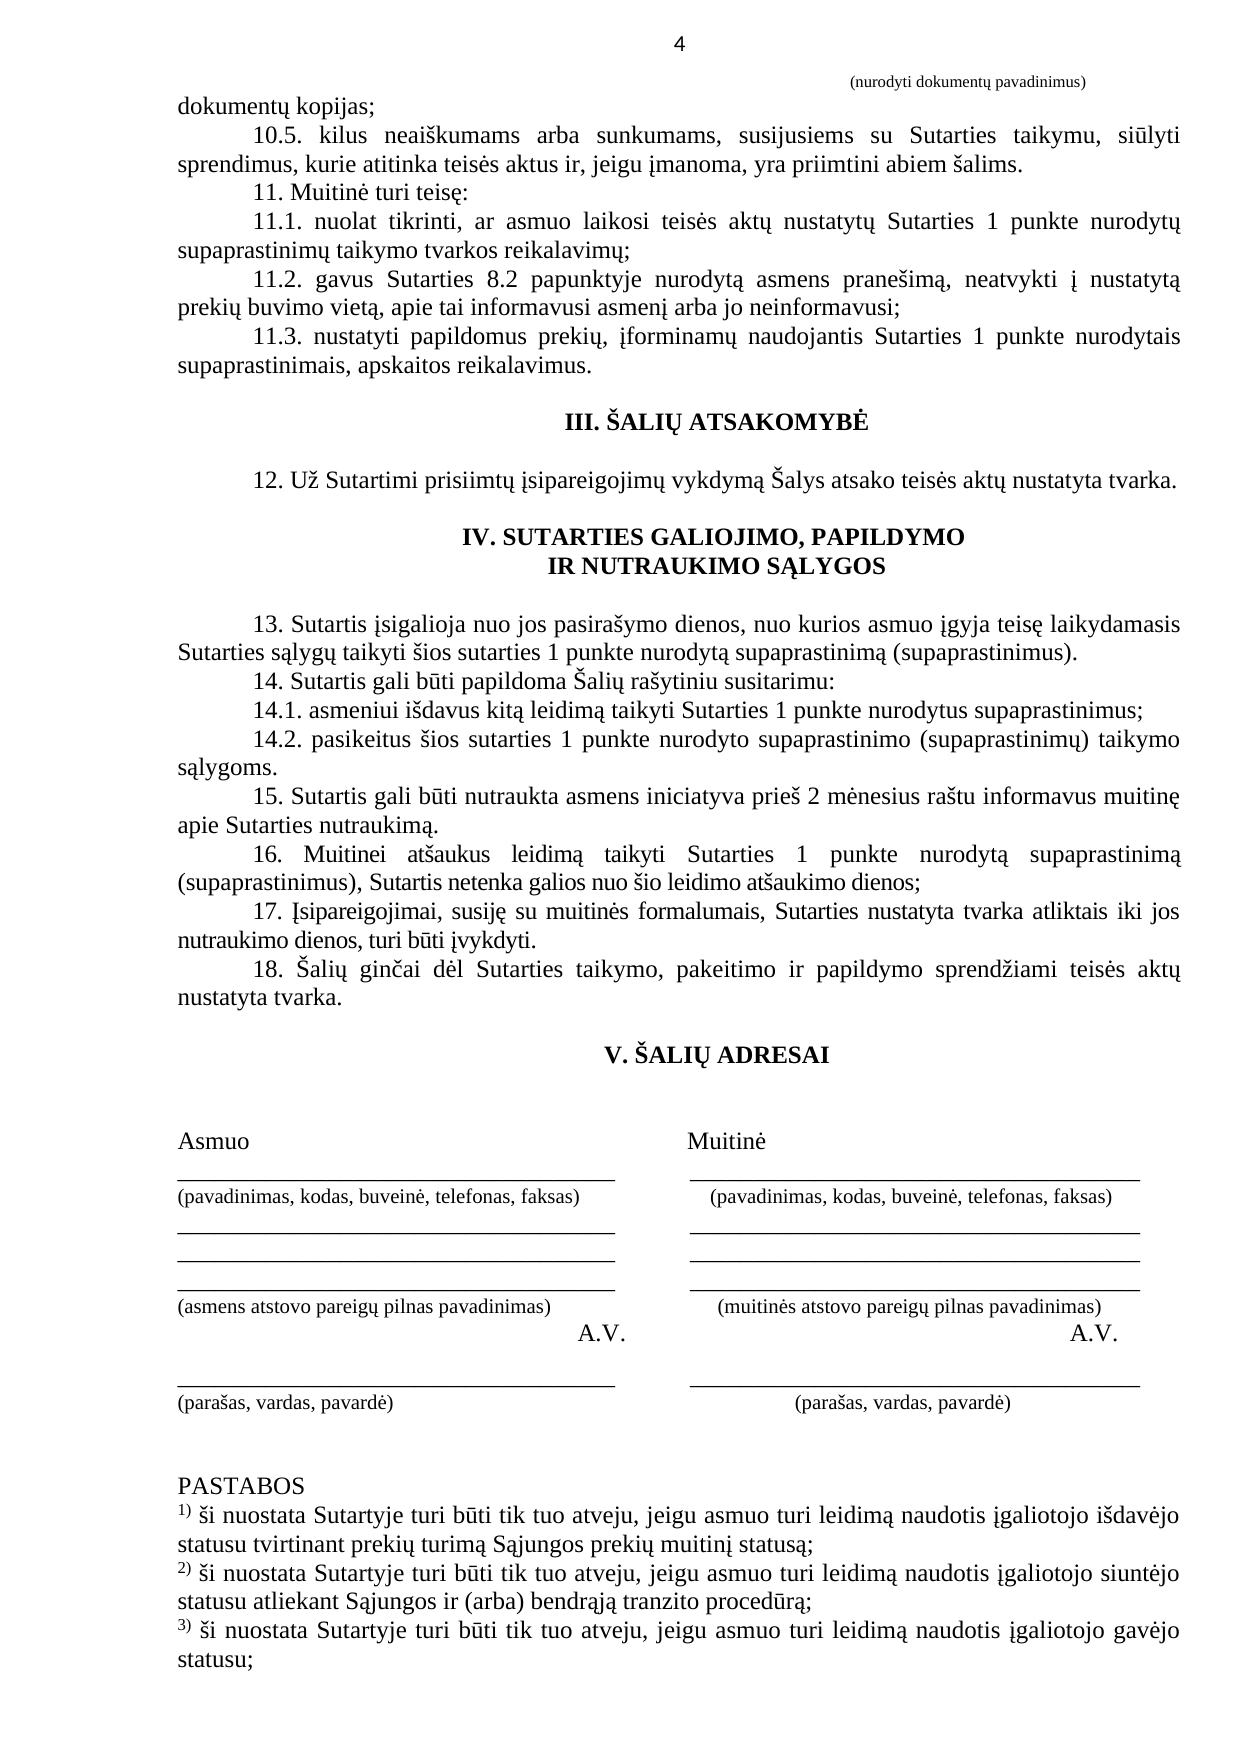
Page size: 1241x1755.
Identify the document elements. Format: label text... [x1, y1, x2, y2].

text 12. Už Sutartimi prisiimtų įsipareigojimų vykdymą Šalys atsako teisės aktų nustatyta tvarka. [177, 465, 1181, 494]
text IR NUTRAUKIMO SĄLYGOS [177, 551, 1181, 580]
text (asmens atstovo pareigų pilnas pavadinimas) (muitinės atstovo pareigų pilnas pavadinimas) [177, 1294, 1181, 1318]
text dokumentų kopijas; [177, 91, 1181, 120]
text PASTABOS [177, 1471, 1181, 1500]
text ___________________________________ ____________________________________ [177, 1208, 1181, 1236]
text 10.5. kilus neaiškumams arba sunkumams, susijusiems su Sutarties taikymu, siūlyti sprendimus, kurie atitinka teisės aktus ir, jeigu įmanoma, yra priimtini abiem šalims. [177, 120, 1181, 177]
text IV. SUTARTIES GALIOJIMO, PAPILDYMO [177, 522, 1181, 551]
text 2) ši nuostata Sutartyje turi būti tik tuo atveju, jeigu asmuo turi leidimą naudotis įgaliotojo siuntėjo statusu atliekant Sąjungos ir (arba) bendrąją tranzito procedūrą; [177, 1558, 1181, 1615]
text ___________________________________ ____________________________________ [177, 1155, 1181, 1184]
text 14. Sutartis gali būti papildoma Šalių rašytiniu susitarimu: [177, 666, 1181, 695]
text 16. Muitinei atšaukus leidimą taikyti Sutarties 1 punkte nurodytą supaprastinimą (supaprastinimus), Sutartis netenka galios nuo šio leidimo atšaukimo dienos; [177, 839, 1181, 896]
text (pavadinimas, kodas, buveinė, telefonas, faksas) (pavadinimas, kodas, buveinė, telefonas, faksas) [177, 1184, 1181, 1208]
text 15. Sutartis gali būti nutraukta asmens iniciatyva prieš 2 mėnesius raštu informavus muitinę apie Sutarties nutraukimą. [177, 781, 1181, 839]
text 14.1. asmeniui išdavus kitą leidimą taikyti Sutarties 1 punkte nurodytus supaprastinimus; [177, 695, 1181, 724]
text ___________________________________ ____________________________________ [177, 1361, 1181, 1390]
text 1) ši nuostata Sutartyje turi būti tik tuo atveju, jeigu asmuo turi leidimą naudotis įgaliotojo išdavėjo statusu tvirtinant prekių turimą Sąjungos prekių muitinį statusą; [177, 1500, 1181, 1558]
text 11. Muitinė turi teisę: [177, 177, 1181, 206]
text V. ŠALIŲ ADRESAI [177, 1040, 1181, 1069]
text 13. Sutartis įsigalioja nuo jos pasirašymo dienos, nuo kurios asmuo įgyja teisę laikydamasis Sutarties sąlygų taikyti šios sutarties 1 punkte nurodytą supaprastinimą (supaprastinimus). [177, 609, 1181, 666]
text 11.2. gavus Sutarties 8.2 papunktyje nurodytą asmens pranešimą, neatvykti į nustatytą prekių buvimo vietą, apie tai informavusi asmenį arba jo neinformavusi; [177, 264, 1181, 321]
text 11.3. nustatyti papildomus prekių, įforminamų naudojantis Sutarties 1 punkte nurodytais supaprastinimais, apskaitos reikalavimus. [177, 321, 1181, 379]
text ___________________________________ ____________________________________ [177, 1236, 1181, 1265]
text (parašas, vardas, pavardė) (parašas, vardas, pavardė) [177, 1390, 1181, 1414]
text Asmuo Muitinė [177, 1126, 1181, 1155]
text 18. Šalių ginčai dėl Sutarties taikymo, pakeitimo ir papildymo sprendžiami teisės aktų nustatyta tvarka. [177, 954, 1181, 1011]
text A.V. A.V. [177, 1318, 1181, 1347]
text (nurodyti dokumentų pavadinimus) [756, 72, 1181, 91]
text III. ŠALIŲ ATSAKOMYBĖ [177, 407, 1181, 436]
text 17. Įsipareigojimai, susiję su muitinės formalumais, Sutarties nustatyta tvarka atliktais iki jos nutraukimo dienos, turi būti įvykdyti. [177, 896, 1181, 954]
text 3) ši nuostata Sutartyje turi būti tik tuo atveju, jeigu asmuo turi leidimą naudotis įgaliotojo gavėjo statusu; [177, 1615, 1181, 1673]
text 14.2. pasikeitus šios sutarties 1 punkte nurodyto supaprastinimo (supaprastinimų) taikymo sąlygoms. [177, 724, 1181, 781]
text ___________________________________ ____________________________________ [177, 1265, 1181, 1294]
text 11.1. nuolat tikrinti, ar asmuo laikosi teisės aktų nustatytų Sutarties 1 punkte nurodytų supaprastinimų taikymo tvarkos reikalavimų; [177, 206, 1181, 264]
